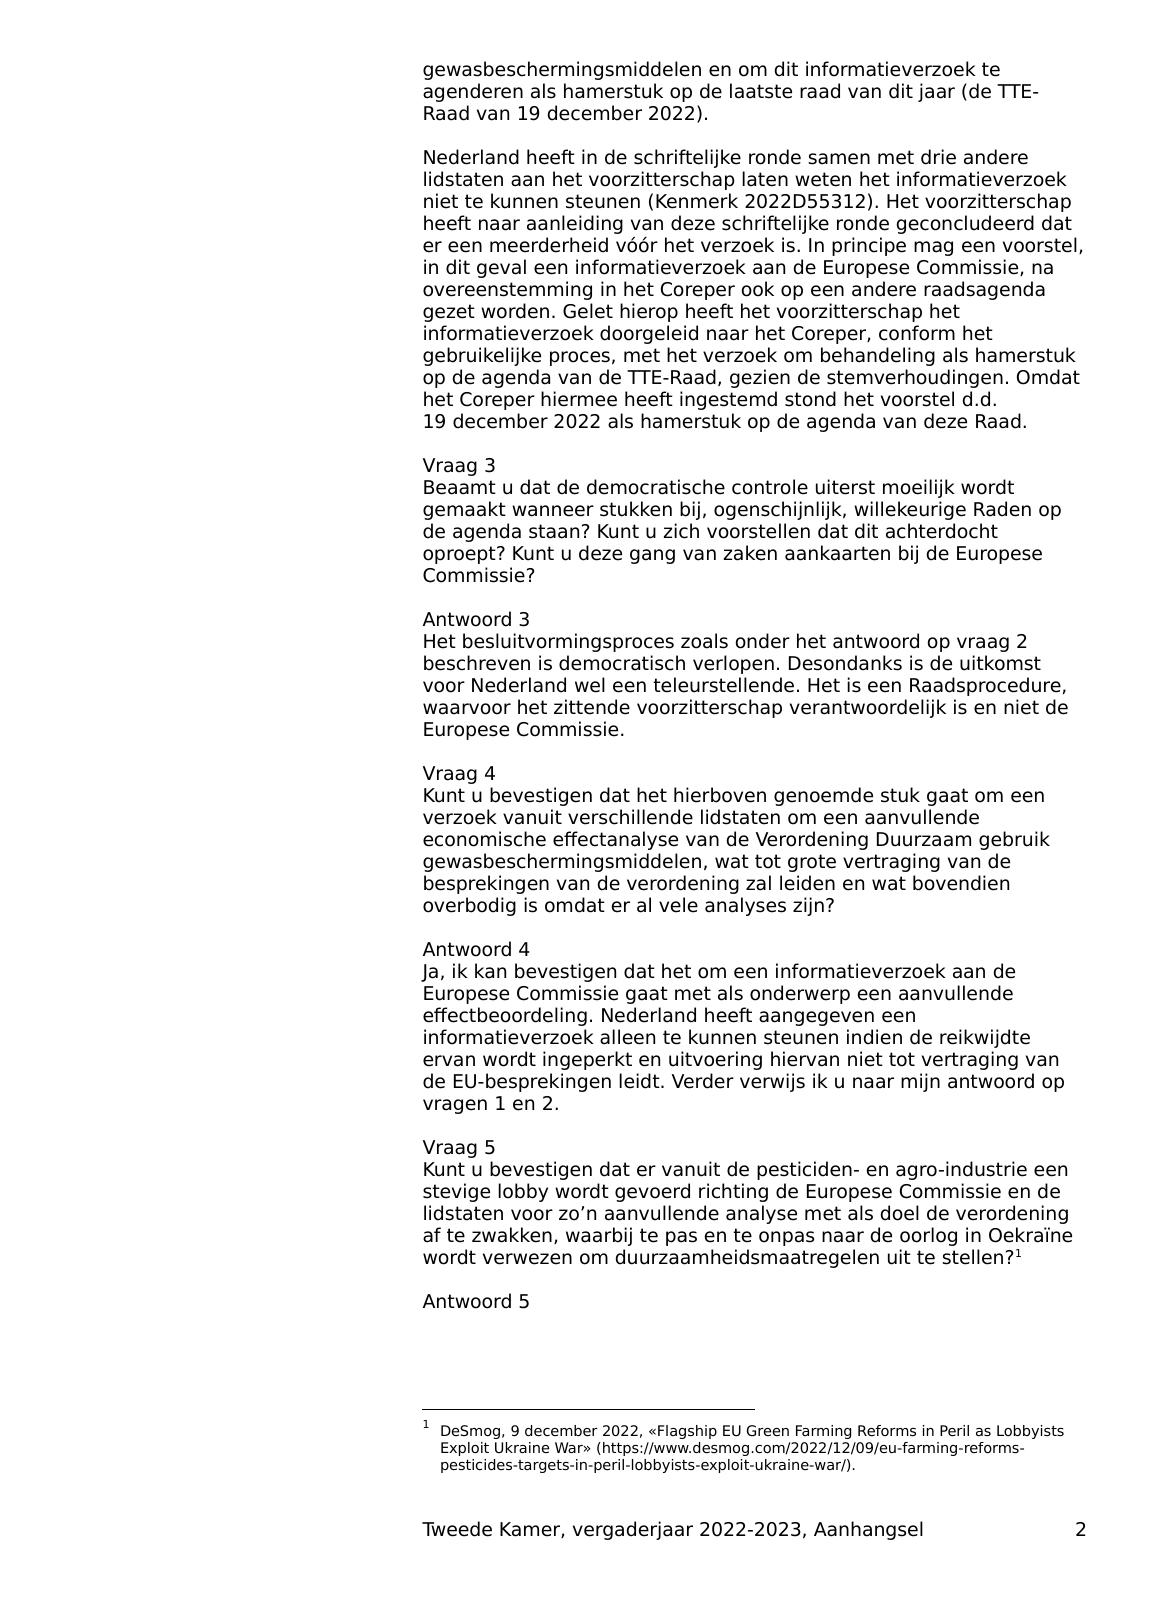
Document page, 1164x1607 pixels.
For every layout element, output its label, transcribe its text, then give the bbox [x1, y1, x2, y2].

text Antwoord 3 [422, 609, 1087, 631]
text Vraag 3 [422, 455, 1087, 477]
text Vraag 4 [422, 763, 1087, 785]
text Kunt u bevestigen dat er vanuit de pesticiden- en agro-industrie een stevige lobby wordt gevoerd richting de Europese Commissie en de lidstaten voor zo’n aanvullende analyse met als doel de verordening af te zwakken, waarbij te pas en te onpas naar de oorlog in Oekraïne wordt verwezen om duurzaamheidsmaatregelen uit te stellen? [422, 1159, 1087, 1269]
text Beaamt u dat de democratische controle uiterst moeilijk wordt gemaakt wanneer stukken bij, ogenschijnlijk, willekeurige Raden op de agenda staan? Kunt u zich voorstellen dat dit achterdocht oproept? Kunt u deze gang van zaken aankaarten bij de Europese Commissie? [422, 477, 1087, 587]
text DeSmog, 9 december 2022, «Flagship EU Green Farming Reforms in Peril as Lobbyists Exploit Ukraine War» (https://www.desmog.com/2022/12/09/eu-farming-reforms-pesticides-targets-in-peril-lobbyists-exploit-ukraine-war/). [422, 1418, 1087, 1474]
text gewasbeschermingsmiddelen en om dit informatieverzoek te agenderen als hamerstuk op de laatste raad van dit jaar (de TTE-Raad van 19 december 2022). [422, 59, 1087, 125]
text Vraag 5 [422, 1137, 1087, 1159]
text Nederland heeft in de schriftelijke ronde samen met drie andere lidstaten aan het voorzitterschap laten weten het informatieverzoek niet te kunnen steunen (Kenmerk 2022D55312). Het voorzitterschap heeft naar aanleiding van deze schriftelijke ronde geconcludeerd dat er een meerderheid vóór het verzoek is. In principe mag een voorstel, in dit geval een informatieverzoek aan de Europese Commissie, na overeenstemming in het Coreper ook op een andere raadsagenda gezet worden. Gelet hierop heeft het voorzitterschap het informatieverzoek doorgeleid naar het Coreper, conform het gebruikelijke proces, met het verzoek om behandeling als hamerstuk op de agenda van de TTE-Raad, gezien de stemverhoudingen. Omdat het Coreper hiermee heeft ingestemd stond het voorstel d.d. 19 december 2022 als hamerstuk op de agenda van deze Raad. [422, 147, 1087, 433]
text Het besluitvormingsproces zoals onder het antwoord op vraag 2 beschreven is democratisch verlopen. Desondanks is de uitkomst voor Nederland wel een teleurstellende. Het is een Raadsprocedure, waarvoor het zittende voorzitterschap verantwoordelijk is en niet de Europese Commissie. [422, 631, 1087, 741]
text Antwoord 4 [422, 939, 1087, 961]
text Kunt u bevestigen dat het hierboven genoemde stuk gaat om een verzoek vanuit verschillende lidstaten om een aanvullende economische effectanalyse van de Verordening Duurzaam gebruik gewasbeschermingsmiddelen, wat tot grote vertraging van de besprekingen van de verordening zal leiden en wat bovendien overbodig is omdat er al vele analyses zijn? [422, 785, 1087, 917]
text Antwoord 5 [422, 1291, 1087, 1313]
text Ja, ik kan bevestigen dat het om een informatieverzoek aan de Europese Commissie gaat met als onderwerp een aanvullende effectbeoordeling. Nederland heeft aangegeven een informatieverzoek alleen te kunnen steunen indien de reikwijdte ervan wordt ingeperkt en uitvoering hiervan niet tot vertraging van de EU-besprekingen leidt. Verder verwijs ik u naar mijn antwoord op vragen 1 en 2. [422, 961, 1087, 1115]
